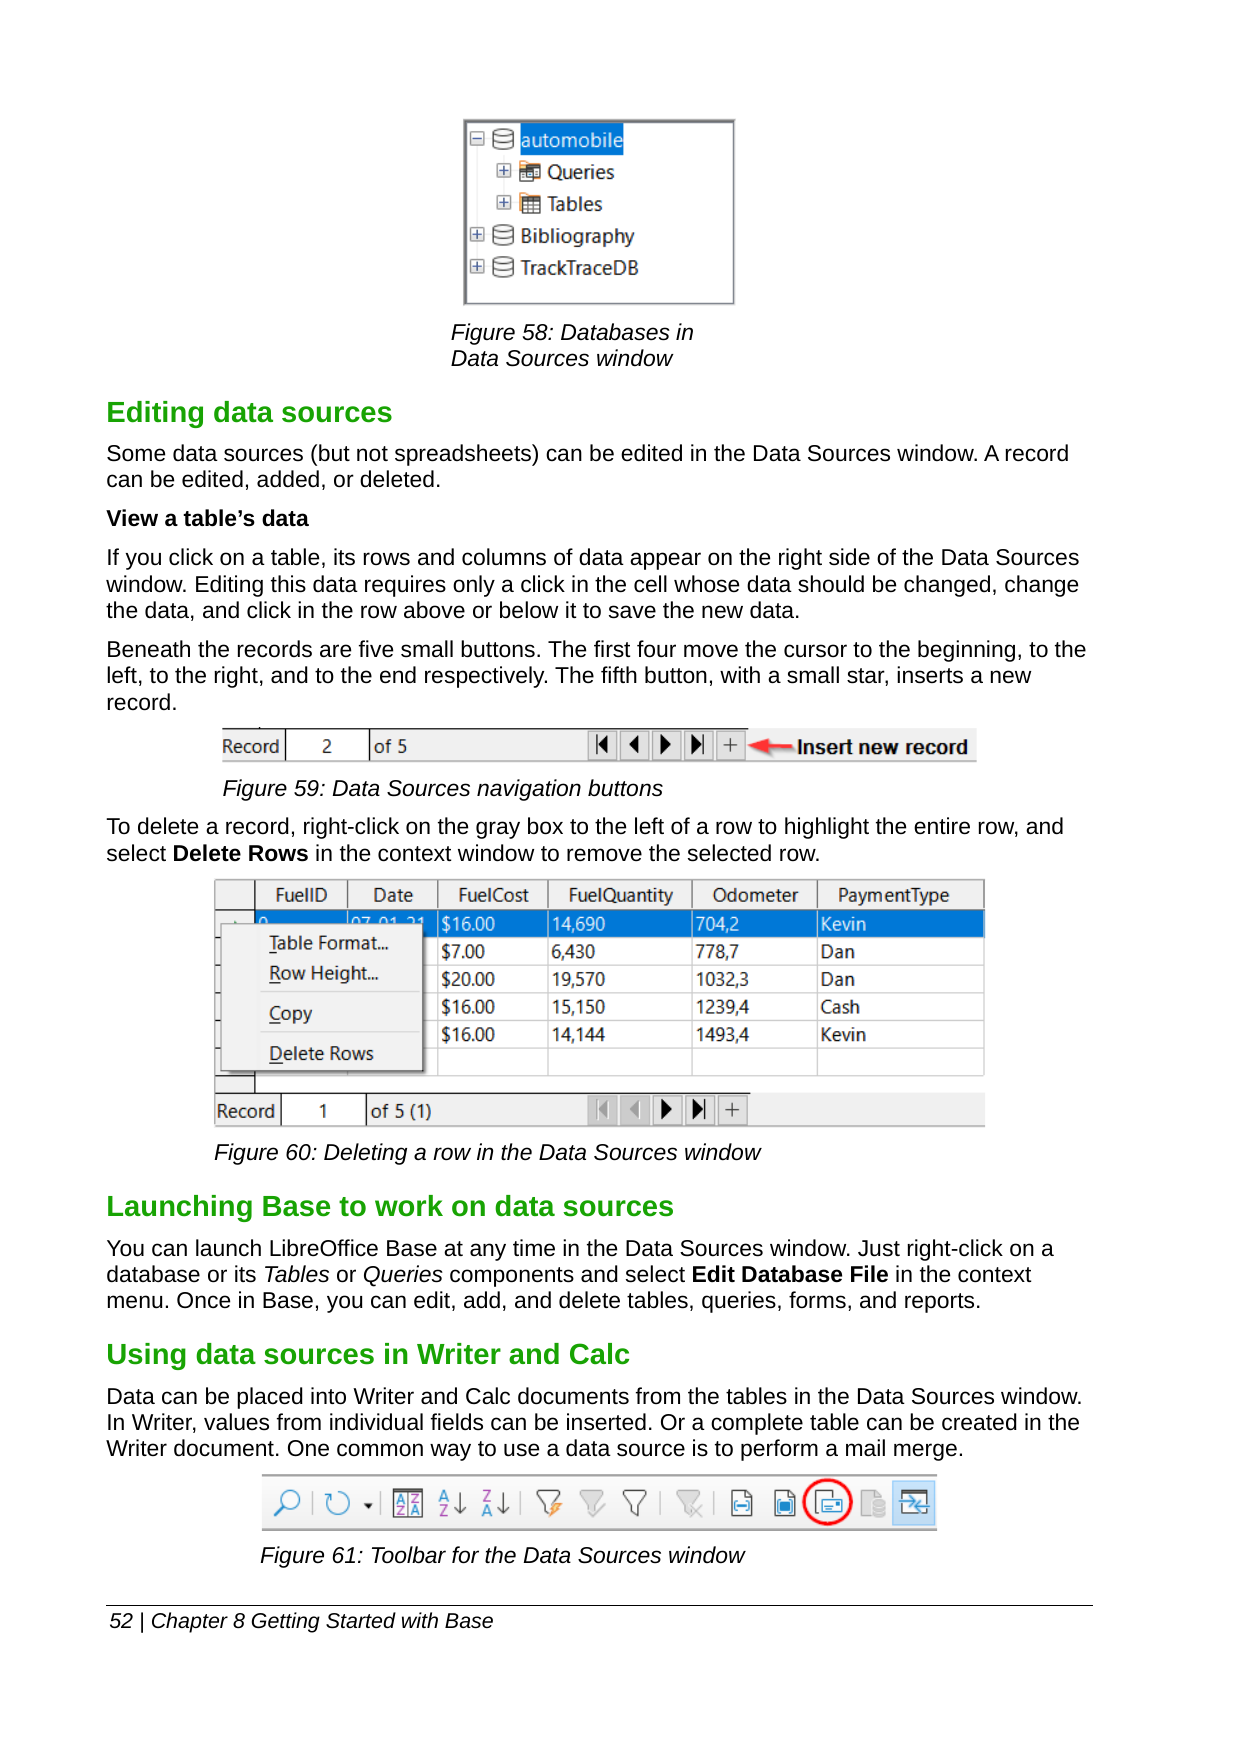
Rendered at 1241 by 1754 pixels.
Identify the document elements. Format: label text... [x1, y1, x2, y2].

text Figure 61: Toolbar for the Data Sources window [260, 1542, 939, 1568]
picture [213, 878, 986, 1128]
subtitle Editing data sources [106, 395, 1093, 428]
subtitle Launching Base to work on data sources [106, 1189, 1093, 1223]
text Figure 60: Deleting a row in the Data Sources window [214, 1139, 985, 1166]
text Some data sources (but not spreadsheets) can be edited in the Data Sources window. A record can be edited, added, or deleted. [106, 440, 1093, 493]
picture [462, 118, 737, 307]
text If you click on a table, its rows and columns of data appear on the right side of the Data Sources window. Editing this data requires only a click in the cell whose data should be changed, change the data, and click in the row above or below it to save the new data. [106, 544, 1093, 623]
text Figure 58: Databases in Data Sources window [451, 318, 748, 371]
text Data can be placed into Writer and Calc documents from the tables in the Data Sources window. In Writer, values from individual fields can be inserted. Or a complete table can be created in the Writer document. One common way to use a data source is to perform a mail merge. [106, 1383, 1093, 1462]
text Beneath the records are five small buttons. The first four move the cursor to the beginning, to the left, to the right, and to the end respectively. The fifth button, with a small star, inserts a new record. [106, 636, 1093, 715]
text You can launch LibreOffice Base at any time in the Data Sources window. Just right-click on a database or its Tables or Queries components and select Edit Database File in the context menu. Once in Base, you can edit, add, and delete tables, queries, forms, and reports. [106, 1234, 1093, 1314]
picture [261, 1474, 938, 1531]
text View a table’s data [106, 505, 1093, 532]
subtitle Using data sources in Writer and Calc [106, 1337, 1093, 1371]
text To delete a record, right-click on the gray box to the left of a row to highlight the entire row, and select Delete Rows in the context window to remove the selected row. [106, 813, 1093, 866]
text Figure 59: Data Sources navigation buttons [222, 775, 977, 801]
picture [222, 727, 977, 763]
